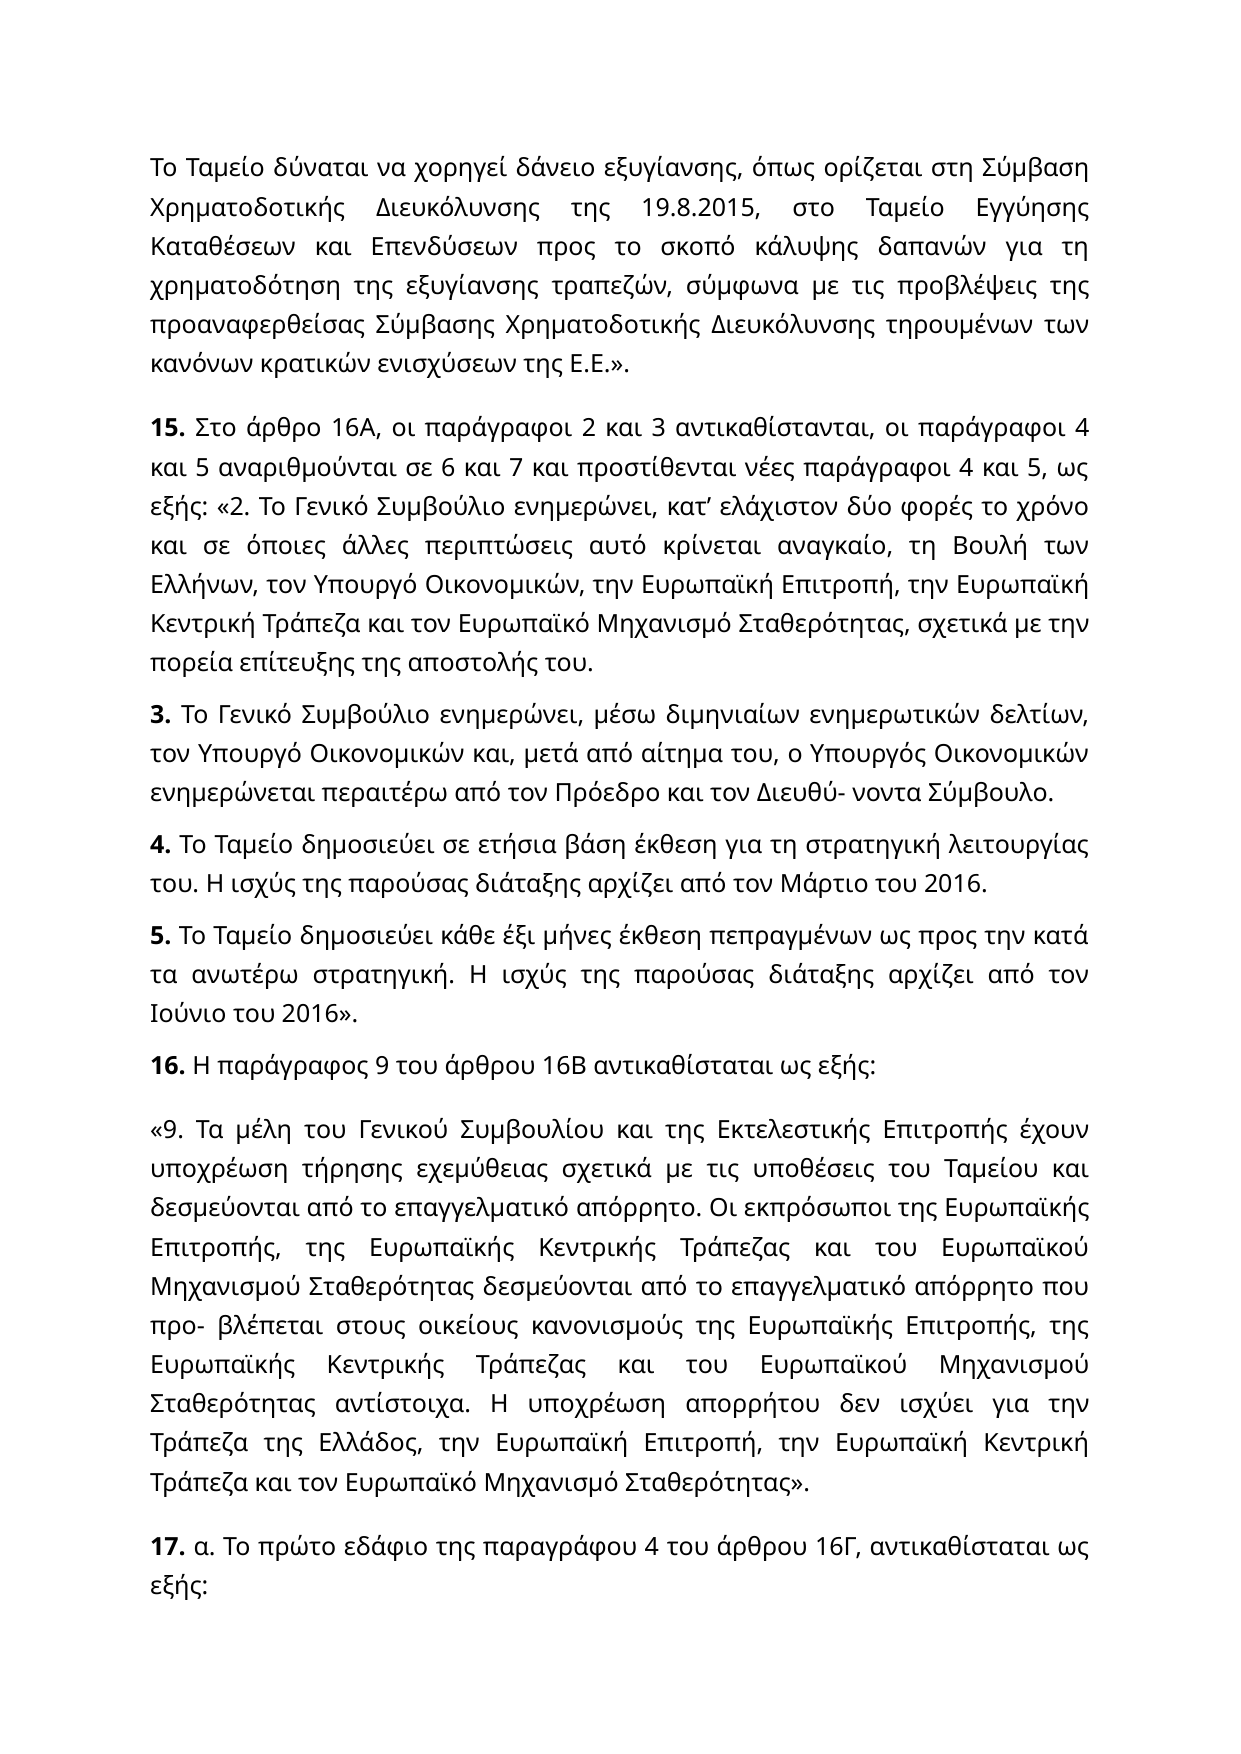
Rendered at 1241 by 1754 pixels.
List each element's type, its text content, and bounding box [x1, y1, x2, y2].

text 3. Το Γενικό Συμβούλιο ενημερώνει, μέσω διμηνιαίων ενημερωτικών δελτίων, τον Υπουργό Οικονομικών και, μετά από αίτημα του, ο Υπουργός Οικονομικών ενημερώνεται περαιτέρω από τον Πρόεδρο και τον Διευθύ- νοντα Σύμβουλο. [150, 697, 1090, 809]
text «9. Τα μέλη του Γενικού Συμβουλίου και της Εκτελεστικής Επιτροπής έχουν υποχρέωση τήρησης εχεμύθειας σχετικά με τις υποθέσεις του Ταμείου και δεσμεύονται από το επαγγελματικό απόρρητο. Οι εκπρόσωποι της Ευρωπαϊκής Επιτροπής, της Ευρωπαϊκής Κεντρικής Τράπεζας και του Ευρωπαϊκού Μηχανισμού Σταθερότητας δεσμεύονται από το επαγγελματικό απόρρητο που προ- βλέπεται στους οικείους κανονισμούς της Ευρωπαϊκής Επιτροπής, της Ευρωπαϊκής Κεντρικής Τράπεζας και του Ευρωπαϊκού Μηχανισμού Σταθερότητας αντίστοιχα. Η υποχρέωση απορρήτου δεν ισχύει για την Τράπεζα της Ελλάδος, την Ευρωπαϊκή Επιτροπή, την Ευρωπαϊκή Κεντρική Τράπεζα και τον Ευρωπαϊκό Μηχανισμό Σταθερότητας». [150, 1112, 1090, 1498]
text Το Ταμείο δύναται να χορηγεί δάνειο εξυγίανσης, όπως ορίζεται στη Σύμβαση Χρηματοδοτικής Διευκόλυνσης της 19.8.2015, στο Ταμείο Εγγύησης Καταθέσεων και Επενδύσεων προς το σκοπό κάλυψης δαπανών για τη χρηματοδότηση της εξυγίανσης τραπεζών, σύμφωνα με τις προβλέψεις της προαναφερθείσας Σύμβασης Χρηματοδοτικής Διευκόλυνσης τηρουμένων των κανόνων κρατικών ενισχύσεων της Ε.Ε.». [150, 150, 1090, 380]
text 4. Το Ταμείο δημοσιεύει σε ετήσια βάση έκθεση για τη στρατηγική λειτουργίας του. Η ισχύς της παρούσας διάταξης αρχίζει από τον Μάρτιο του 2016. [150, 827, 1090, 900]
text 15. Στο άρθρο 16Α, οι παράγραφοι 2 και 3 αντικαθίστανται, οι παράγραφοι 4 και 5 αναριθμούνται σε 6 και 7 και προστίθενται νέες παράγραφοι 4 και 5, ως εξής: «2. Το Γενικό Συμβούλιο ενημερώνει, κατ’ ελάχιστον δύο φορές το χρόνο και σε όποιες άλλες περιπτώσεις αυτό κρίνεται αναγκαίο, τη Βουλή των Ελλήνων, τον Υπουργό Οικονομικών, την Ευρωπαϊκή Επιτροπή, την Ευρωπαϊκή Κεντρική Τράπεζα και τον Ευρωπαϊκό Μηχανισμό Σταθερότητας, σχετικά με την πορεία επίτευξης της αποστολής του. [150, 410, 1090, 679]
text 5. Το Ταμείο δημοσιεύει κάθε έξι μήνες έκθεση πεπραγμένων ως προς την κατά τα ανωτέρω στρατηγική. Η ισχύς της παρούσας διάταξης αρχίζει από τον Ιούνιο του 2016». [150, 917, 1090, 1030]
text 16. Η παράγραφος 9 του άρθρου 16Β αντικαθίσταται ως εξής: [150, 1047, 1090, 1082]
text 17. α. Το πρώτο εδάφιο της παραγράφου 4 του άρθρου 16Γ, αντικαθίσταται ως εξής: [150, 1528, 1090, 1602]
